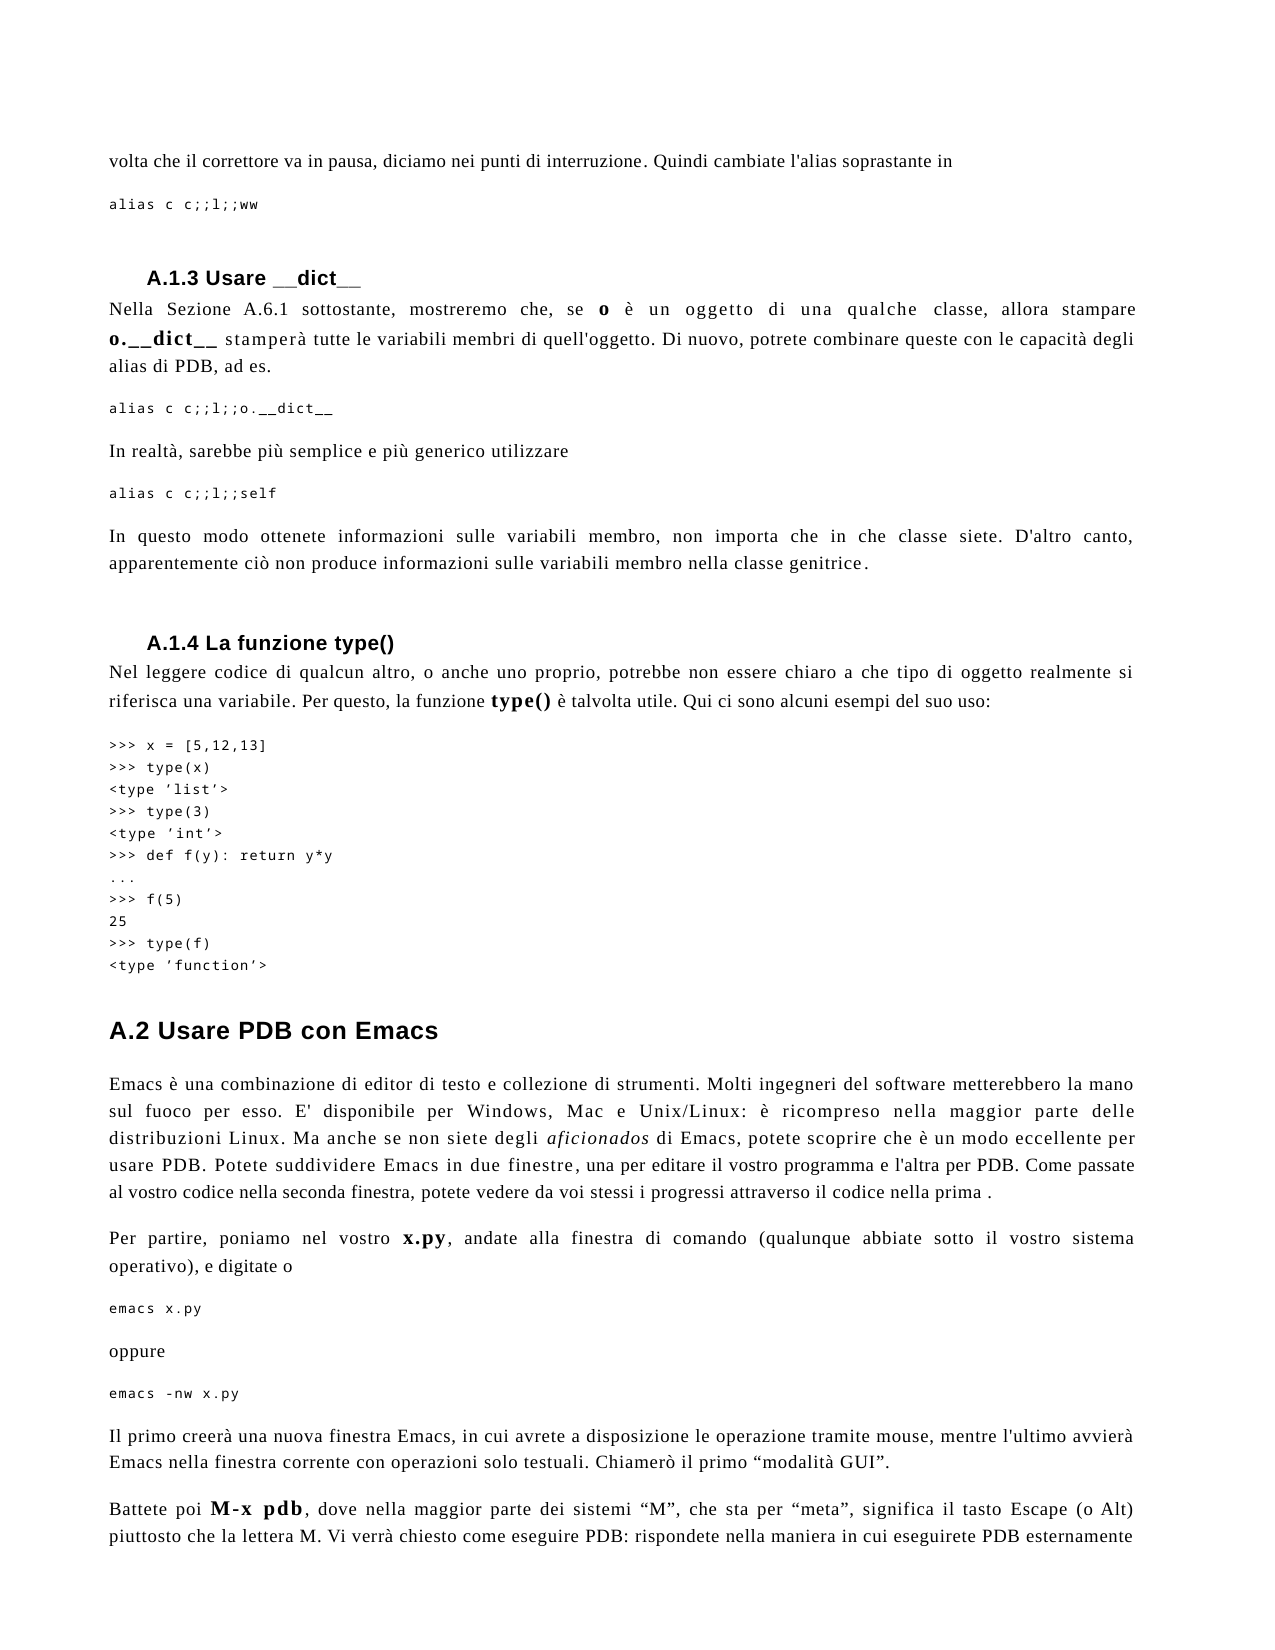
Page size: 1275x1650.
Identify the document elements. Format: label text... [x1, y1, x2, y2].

text oppure [109, 1339, 1136, 1361]
subtitle A.2 Usare PDB con Emacs [109, 1016, 1135, 1044]
list >>> type(f) [109, 934, 1136, 952]
subtitle A.1.4 La funzione type() [146, 631, 1136, 655]
list alias c c;;l;;self [109, 484, 1136, 503]
text Nel leggere codice di qualcun altro, o anche uno proprio, potrebbe non essere chiaro a che tipo di oggetto realmente si riferisca una variabile. Per questo, la funzione type() è talvolta utile. Qui ci sono alcuni esempi del suo uso: [109, 661, 1136, 712]
list <type ’int’> [109, 824, 1136, 842]
list >>> def f(y): return y*y [109, 846, 1136, 864]
text Nella Sezione A.6.1 sottostante, mostreremo che, se o è un oggetto di una qualche classe, allora stampare o.__dict__ stamperà tutte le variabili membri di quell'oggetto. Di nuovo, potrete combinare queste con le capacità degli alias di PDB, ad es. [109, 295, 1136, 376]
text Emacs è una combinazione di editor di testo e collezione di strumenti. Molti ingegneri del software metterebbero la mano sul fuoco per esso. E' disponibile per Windows, Mac e Unix/Linux: è ricompreso nella maggior parte delle distribuzioni Linux. Ma anche se non siete degli aficionados di Emacs, potete scoprire che è un modo eccellente per usare PDB. Potete suddividere Emacs in due finestre, una per editare il vostro programma e l'altra per PDB. Come passate al vostro codice nella seconda finestra, potete vedere da voi stessi i progressi attraverso il codice nella prima . [109, 1073, 1136, 1202]
text In realtà, sarebbe più semplice e più generico utilizzare [109, 440, 1136, 461]
list alias c c;;l;;ww [109, 194, 1136, 213]
text Il primo creerà una nuova finestra Emacs, in cui avrete a disposizione le operazione tramite mouse, mentre l'ultimo avvierà Emacs nella finestra corrente con operazioni solo testuali. Chiamerò il primo “modalità GUI”. [109, 1424, 1136, 1473]
list emacs -nw x.py [109, 1384, 1136, 1403]
list 25 [109, 912, 1136, 930]
list alias c c;;l;;o.__dict__ [109, 399, 1136, 418]
list >>> type(3) [109, 802, 1136, 821]
list >>> type(x) [109, 758, 1136, 777]
text In questo modo ottenete informazioni sulle variabili membro, non importa che in che classe siete. D'altro canto, apparentemente ciò non produce informazioni sulle variabili membro nella classe genitrice. [109, 525, 1136, 573]
list emacs x.py [109, 1299, 1136, 1318]
text Per partire, poniamo nel vostro x.py, andate alla finestra di comando (qualunque abbiate sotto il vostro sistema operativo), e digitate o [109, 1225, 1136, 1276]
text Battete poi M-x pdb, dove nella maggior parte dei sistemi “M”, che sta per “meta”, significa il tasto Escape (o Alt) piuttosto che la lettera M. Vi verrà chiesto come eseguire PDB: rispondete nella maniera in cui eseguirete PDB esternamente [109, 1496, 1136, 1547]
list >>> x = [5,12,13] [109, 736, 1136, 754]
list ... [109, 868, 1136, 886]
list >>> f(5) [109, 890, 1136, 908]
list <type ’function’> [109, 956, 1136, 974]
subtitle A.1.3 Usare __dict__ [146, 266, 1136, 289]
list <type ’list’> [109, 780, 1136, 798]
text volta che il correttore va in pausa, diciamo nei punti di interruzione. Quindi cambiate l'alias soprastante in [109, 150, 1136, 172]
